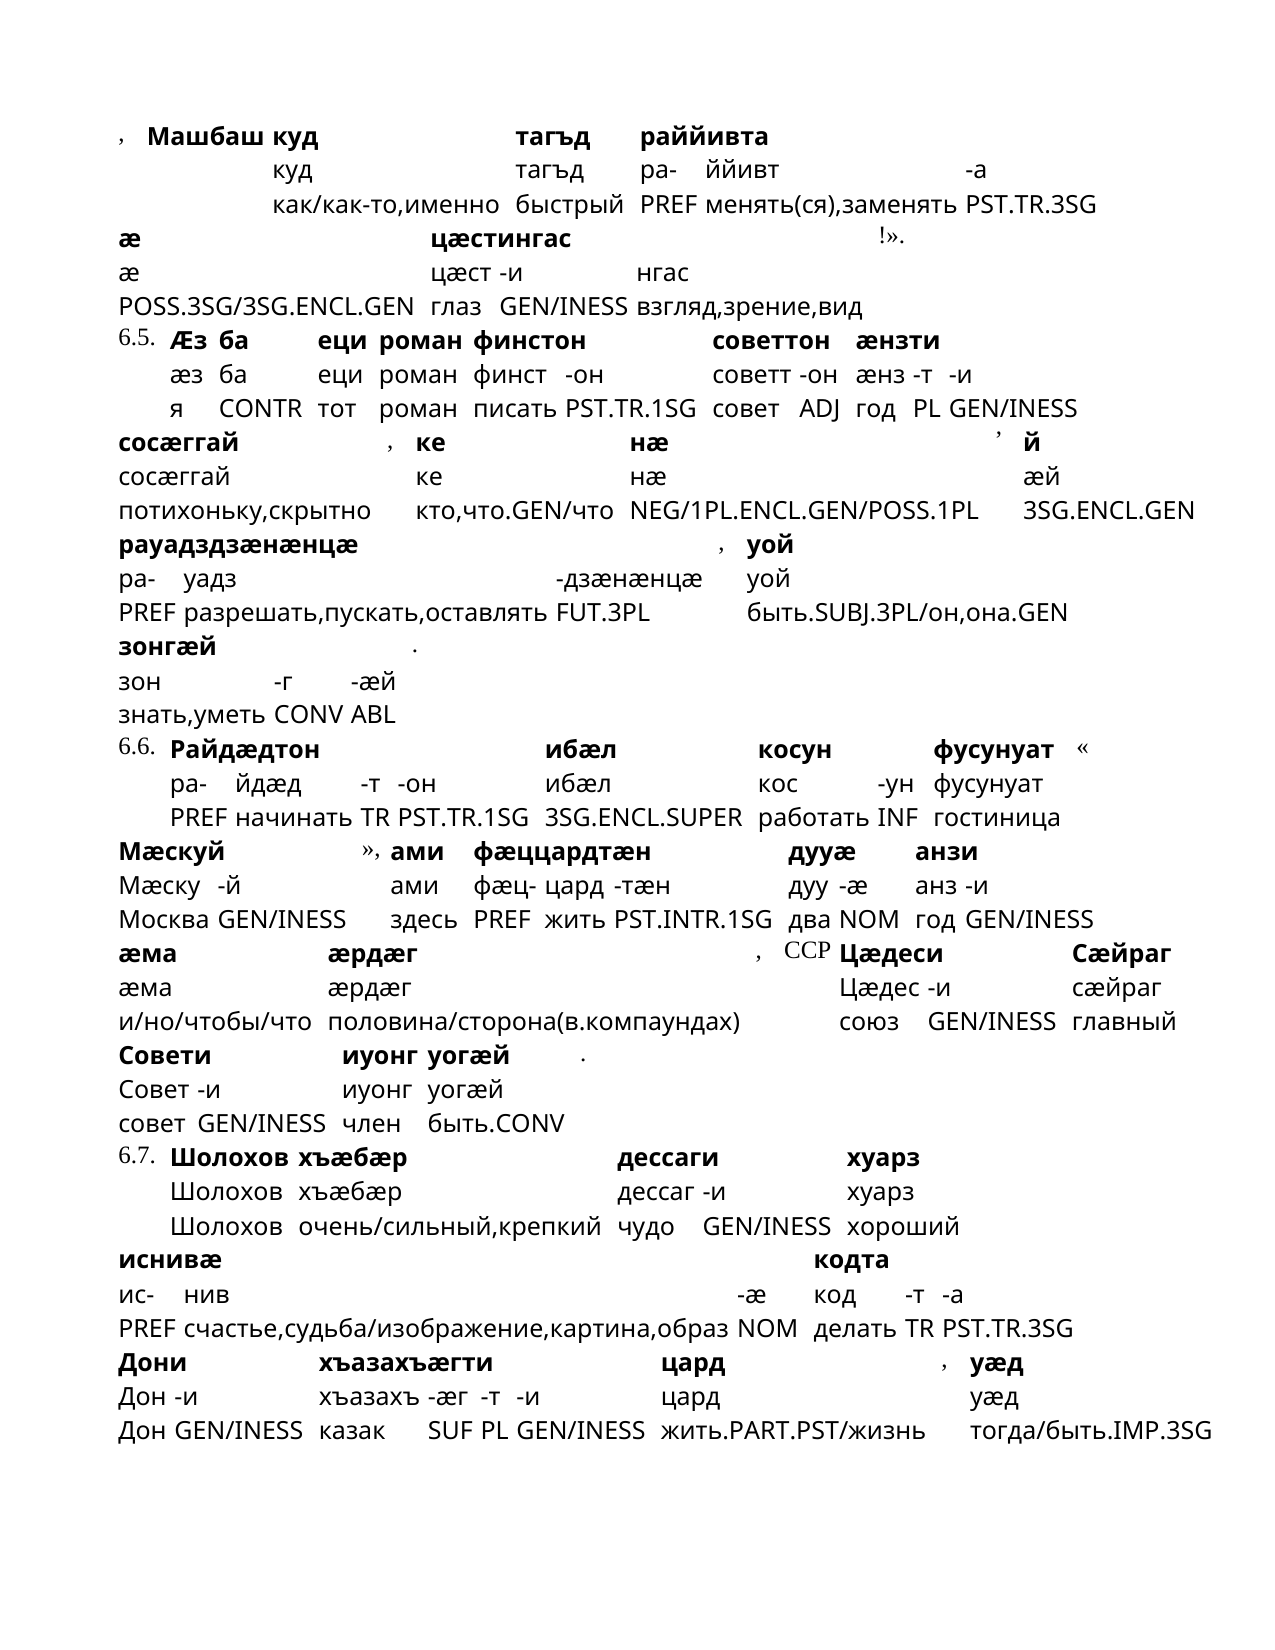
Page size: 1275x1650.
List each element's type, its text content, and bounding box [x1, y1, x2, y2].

text æз [169, 357, 203, 391]
text Сæйраг [1072, 936, 1184, 970]
text -и [516, 1378, 646, 1412]
text кодта [813, 1242, 1081, 1276]
text GEN/INESS [948, 391, 1078, 425]
text æнзти [855, 322, 1086, 357]
text цард [544, 867, 606, 902]
text иуонг [342, 1072, 412, 1106]
text PL [913, 391, 941, 425]
text йдæд [235, 765, 353, 799]
text знать,уметь [118, 697, 266, 731]
text -æг [428, 1378, 473, 1412]
text PST.TR.1SG [397, 799, 529, 833]
text цæстингас [430, 220, 870, 254]
text ба [218, 357, 302, 391]
text куд [272, 118, 508, 152]
text здесь [390, 902, 458, 936]
text Райдæдтон [169, 731, 537, 765]
text æма [118, 970, 312, 1004]
text , [118, 118, 139, 147]
text PST.TR.1SG [565, 391, 697, 425]
text Æз [169, 322, 211, 357]
text роман [379, 322, 465, 357]
text еци [317, 357, 363, 391]
text тагъд [515, 152, 624, 186]
text рауадздзæнæнцæ [118, 527, 711, 561]
text куд [272, 152, 500, 186]
text , [941, 1344, 962, 1373]
text фусунуат [933, 731, 1068, 765]
text PREF [639, 186, 697, 220]
text ADJ [799, 391, 840, 425]
text Шолохов [169, 1208, 283, 1242]
text как/как-то,именно [272, 186, 500, 220]
text æ [118, 254, 415, 288]
text ’ [994, 425, 1015, 453]
text GEN/INESS [516, 1412, 646, 1447]
text ами [390, 867, 458, 902]
text иуонг [342, 1038, 420, 1072]
text æй [1023, 459, 1196, 493]
text æрдæг [327, 970, 740, 1004]
text ра- [639, 152, 697, 186]
text нгас [636, 254, 863, 288]
text -он [565, 357, 697, 391]
text ами [390, 833, 466, 867]
text цæст [430, 254, 492, 288]
text дуу [788, 867, 831, 902]
text совет [712, 391, 792, 425]
text ис- [118, 1276, 176, 1310]
text -т [480, 1378, 509, 1412]
text CONTR [218, 391, 302, 425]
text PREF [169, 799, 227, 833]
text ра- [169, 765, 227, 799]
text æнз [855, 357, 905, 391]
text косун [758, 731, 926, 765]
text иснивæ [118, 1242, 806, 1276]
text GEN/INESS [174, 1412, 303, 1447]
text сосæггай [118, 425, 379, 459]
text CONV [274, 697, 343, 731]
text , [387, 425, 408, 453]
text Мæску [118, 867, 210, 902]
text -и [702, 1174, 832, 1208]
text кос [758, 765, 870, 799]
text быть.SUBJ.3PL/он,она.GEN [747, 595, 1069, 629]
text -и [499, 254, 628, 288]
text Москва [118, 902, 210, 936]
text фæццардтæн [473, 833, 781, 867]
text ба [218, 322, 310, 357]
text ССР [784, 936, 831, 964]
text », [362, 833, 383, 862]
text быть.CONV [427, 1106, 565, 1140]
text тагъд [515, 118, 632, 152]
text хъазахъ [318, 1378, 420, 1412]
text SUF [428, 1412, 473, 1447]
text -дзæнæнцæ [556, 561, 703, 595]
text 3SG.ENCL.GEN [1023, 493, 1196, 527]
text -т [913, 357, 941, 391]
text TR [905, 1310, 934, 1344]
text анзи [915, 833, 1102, 867]
text и/но/чтобы/что [118, 1004, 312, 1038]
text NOM [737, 1310, 798, 1344]
text GEN/INESS [217, 902, 347, 936]
text ABL [351, 697, 396, 731]
text й [1023, 425, 1203, 459]
text уадз [183, 561, 548, 595]
text POSS.3SG/3SG.ENCL.GEN [118, 288, 415, 322]
text жить [544, 902, 606, 936]
text потихоньку,скрытно [118, 493, 372, 527]
text уæд [970, 1344, 1220, 1378]
text половина/сторона(в.компаундах) [327, 1004, 740, 1038]
text GEN/INESS [965, 902, 1094, 936]
text разрешать,пускать,оставлять [183, 595, 548, 629]
text -а [965, 152, 1097, 186]
text ке [415, 459, 614, 493]
text PREF [118, 595, 176, 629]
text Цæдеси [839, 936, 1064, 970]
text раййивта [639, 118, 1105, 152]
text анз [915, 867, 957, 902]
text ибæл [544, 731, 750, 765]
text -и [197, 1072, 326, 1106]
text -он [799, 357, 840, 391]
text делать [813, 1310, 897, 1344]
text NOM [838, 902, 900, 936]
text Цæдес [839, 970, 920, 1004]
text член [342, 1106, 412, 1140]
text сæйраг [1072, 970, 1177, 1004]
text -æй [351, 663, 396, 697]
text хуарз [847, 1174, 960, 1208]
text жить.PART.PST/жизнь [661, 1412, 926, 1447]
text Дони [118, 1344, 311, 1378]
text дессаг [617, 1174, 695, 1208]
text дууæ [788, 833, 907, 867]
text хъæбæр [298, 1174, 602, 1208]
text глаз [430, 288, 492, 322]
text сосæггай [118, 459, 372, 493]
text -и [965, 867, 1094, 902]
text чудо [617, 1208, 695, 1242]
text ке [415, 425, 622, 459]
text « [1076, 731, 1097, 760]
text нæ [629, 459, 979, 493]
text тогда/быть.IMP.3SG [970, 1412, 1213, 1447]
text 6.7. [118, 1140, 162, 1169]
text начинать [235, 799, 353, 833]
text PST.TR.3SG [965, 186, 1097, 220]
text совет [118, 1106, 189, 1140]
text Шолохов [169, 1174, 283, 1208]
text год [855, 391, 905, 425]
text роман [379, 391, 458, 425]
text . [412, 629, 433, 658]
text -а [942, 1276, 1074, 1310]
text PREF [473, 902, 537, 936]
text . [580, 1038, 601, 1067]
text уой [747, 527, 1076, 561]
text кто,что.GEN/что [415, 493, 614, 527]
text фусунуат [933, 765, 1061, 799]
text цард [661, 1378, 926, 1412]
text , [718, 527, 739, 556]
text уой [747, 561, 1069, 595]
text -т [360, 765, 390, 799]
text æ [118, 220, 423, 254]
text -и [948, 357, 1078, 391]
text два [788, 902, 831, 936]
text -æ [838, 867, 900, 902]
text союз [839, 1004, 920, 1038]
text FUT.3PL [556, 595, 703, 629]
text PST.TR.3SG [942, 1310, 1074, 1344]
text цард [661, 1344, 934, 1378]
text ййивт [705, 152, 958, 186]
text дессаги [617, 1140, 839, 1174]
text -и [174, 1378, 303, 1412]
text быстрый [515, 186, 624, 220]
text роман [379, 357, 458, 391]
text Машбаш [147, 118, 264, 152]
text уогæй [427, 1072, 565, 1106]
text советтон [712, 322, 848, 357]
text Дон [118, 1412, 167, 1447]
text Совети [118, 1038, 334, 1072]
text PL [480, 1412, 509, 1447]
text NEG/1PL.ENCL.GEN/POSS.1PL [629, 493, 979, 527]
text работать [758, 799, 870, 833]
text код [813, 1276, 897, 1310]
text менять(ся),заменять [705, 186, 958, 220]
text уогæй [427, 1038, 572, 1072]
text финст [473, 357, 557, 391]
text æрдæг [327, 936, 748, 970]
text казак [318, 1412, 420, 1447]
text Совет [118, 1072, 189, 1106]
text ра- [118, 561, 176, 595]
text счастье,судьба/изображение,картина,образ [183, 1310, 729, 1344]
text -ун [877, 765, 918, 799]
text зонгæй [118, 629, 404, 663]
text еци [317, 322, 371, 357]
text хъæбæр [298, 1140, 609, 1174]
text PREF [118, 1310, 176, 1344]
text -и [927, 970, 1057, 1004]
text Шолохов [169, 1140, 291, 1174]
text Мæскуй [118, 833, 354, 867]
text GEN/INESS [927, 1004, 1057, 1038]
text , [755, 936, 776, 964]
text зон [118, 663, 266, 697]
text ибæл [544, 765, 743, 799]
text !». [878, 220, 905, 249]
text 6.6. [118, 731, 162, 760]
text PST.INTR.1SG [613, 902, 773, 936]
text 3SG.ENCL.SUPER [544, 799, 743, 833]
text хъазахъæгти [318, 1344, 653, 1378]
text главный [1072, 1004, 1177, 1038]
text -он [397, 765, 529, 799]
text -й [217, 867, 347, 902]
text я [169, 391, 203, 425]
text -æ [737, 1276, 798, 1310]
text нив [183, 1276, 729, 1310]
text писать [473, 391, 557, 425]
text фæц- [473, 867, 537, 902]
text советт [712, 357, 792, 391]
text очень/сильный,крепкий [298, 1208, 602, 1242]
text Дон [118, 1378, 167, 1412]
text -тæн [613, 867, 773, 902]
text æма [118, 936, 320, 970]
text TR [360, 799, 390, 833]
text нæ [629, 425, 987, 459]
text -г [274, 663, 343, 697]
text уæд [970, 1378, 1213, 1412]
text GEN/INESS [499, 288, 628, 322]
text хороший [847, 1208, 960, 1242]
text 6.5. [118, 322, 162, 351]
text год [915, 902, 957, 936]
text GEN/INESS [197, 1106, 326, 1140]
text INF [877, 799, 918, 833]
text GEN/INESS [702, 1208, 832, 1242]
text финстон [473, 322, 704, 357]
text взгляд,зрение,вид [636, 288, 863, 322]
text хуарз [847, 1140, 968, 1174]
text гостиница [933, 799, 1061, 833]
text тот [317, 391, 363, 425]
text -т [905, 1276, 934, 1310]
